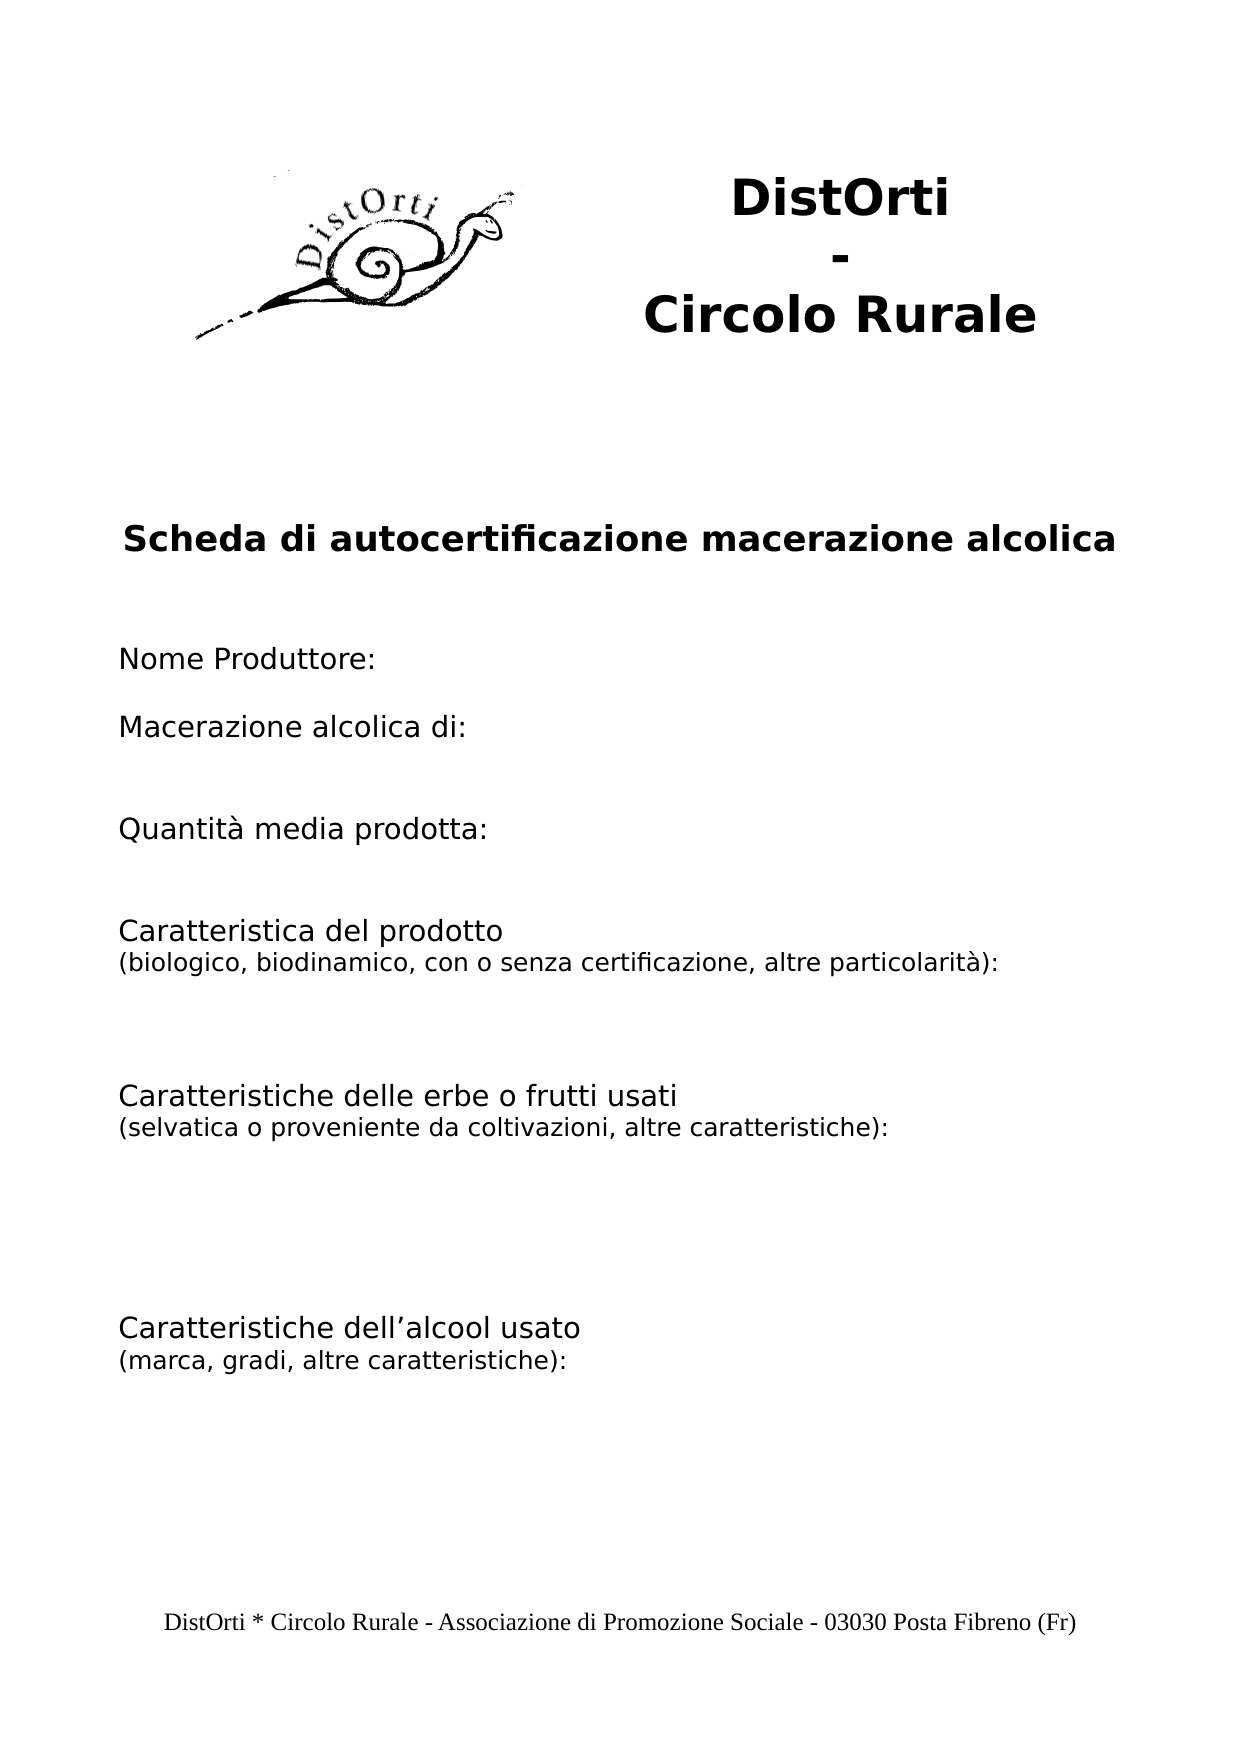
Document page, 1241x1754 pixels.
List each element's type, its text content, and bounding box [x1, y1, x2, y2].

text (marca, gradi, altre caratteristiche): [118, 1346, 1122, 1375]
text (selvatica o proveniente da coltivazioni, altre caratteristiche): [118, 1113, 1122, 1142]
text - [118, 227, 133, 286]
text Quantità media prodotta: [118, 812, 1122, 846]
text DistOrti [558, 169, 1122, 227]
text [118, 169, 133, 227]
text Caratteristiche dell’alcool usato [118, 1312, 1122, 1346]
text Circolo Rurale [558, 286, 1122, 344]
picture [135, 121, 556, 411]
text Caratteristiche delle erbe o frutti usati [118, 1079, 1122, 1113]
text Macerazione alcolica di: [118, 710, 1122, 744]
text Scheda di autocertificazione macerazione alcolica [118, 518, 1122, 560]
text (biologico, biodinamico, con o senza certificazione, altre particolarità): [118, 948, 1122, 977]
text - [558, 227, 1122, 286]
text [118, 286, 133, 344]
text Nome Produttore: [118, 642, 1122, 676]
text Caratteristica del prodotto [118, 914, 1122, 948]
